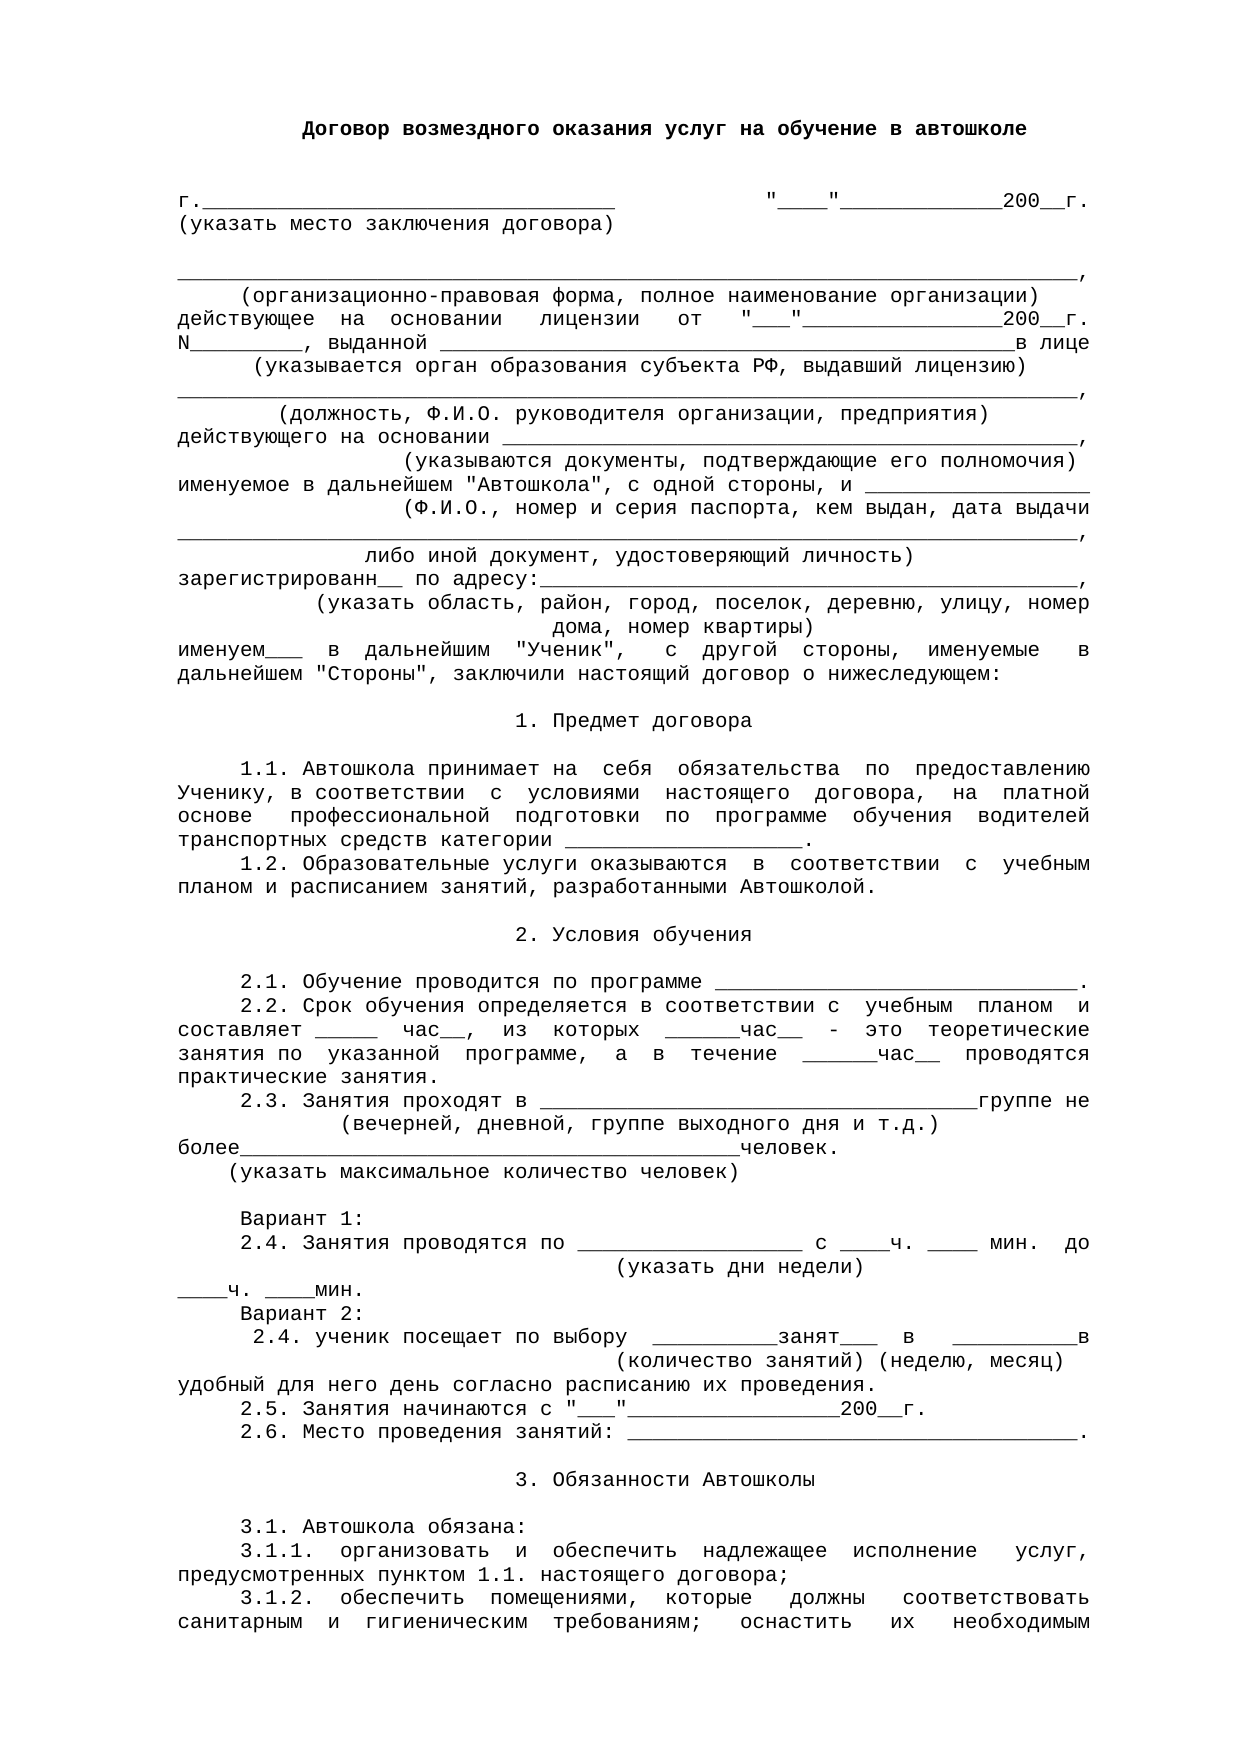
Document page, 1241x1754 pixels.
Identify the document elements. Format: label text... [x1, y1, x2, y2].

text (вечерней, дневной, группе выходного дня и т.д.) [177, 1113, 1152, 1137]
text ____ч. ____мин. [177, 1279, 1152, 1303]
text (указать максимальное количество человек) [177, 1161, 1152, 1184]
text санитарным и гигиеническим требованиям; оснастить их необходимым [177, 1611, 1152, 1634]
text либо иной документ, удостоверяющий личность) [177, 545, 1152, 568]
text основе профессиональной подготовки по программе обучения водителей [177, 805, 1152, 829]
text составляет _____ час__, из которых ______час__ - это теоретические [177, 1019, 1152, 1042]
text зарегистрированн__ по адресу:___________________________________________, [177, 568, 1152, 592]
text 2.4. Занятия проводятся по __________________ с ____ч. ____ мин. до [177, 1232, 1152, 1256]
text Договор возмездного оказания услуг на обучение в автошколе [177, 118, 1152, 142]
text 1. Предмет договора [177, 711, 1152, 734]
text 2.2. Срок обучения определяется в соответствии с учебным планом и [177, 995, 1152, 1019]
text ________________________________________________________________________, [177, 379, 1152, 403]
text транспортных средств категории ___________________. [177, 829, 1152, 853]
text действующего на основании ______________________________________________, [177, 426, 1152, 450]
text Вариант 2: [177, 1303, 1152, 1327]
text Вариант 1: [177, 1208, 1152, 1232]
text практические занятия. [177, 1066, 1152, 1090]
text (указывается орган образования субъекта РФ, выдавший лицензию) [177, 356, 1152, 379]
text именуем___ в дальнейшим "Ученик", с другой стороны, именуемые в [177, 639, 1152, 663]
text 3. Обязанности Автошколы [177, 1469, 1152, 1492]
text (количество занятий) (неделю, месяц) [177, 1350, 1152, 1374]
text (организационно-правовая форма, полное наименование организации) [177, 284, 1152, 308]
text занятия по указанной программе, а в течение ______час__ проводятся [177, 1042, 1152, 1066]
text (указать дни недели) [177, 1256, 1152, 1279]
text действующее на основании лицензии от "___"________________200__г. [177, 308, 1152, 332]
text 2. Условия обучения [177, 924, 1152, 948]
text ________________________________________________________________________, [177, 261, 1152, 284]
text удобный для него день согласно расписанию их проведения. [177, 1374, 1152, 1397]
text 2.5. Занятия начинаются с "___"_________________200__г. [177, 1397, 1152, 1421]
text (указываются документы, подтверждающие его полномочия) [177, 450, 1152, 474]
text (Ф.И.О., номер и серия паспорта, кем выдан, дата выдачи [177, 497, 1152, 521]
text N_________, выданной ______________________________________________в лице [177, 332, 1152, 356]
text (указать место заключения договора) [177, 213, 1152, 237]
text 3.1.2. обеспечить помещениями, которые должны соответствовать [177, 1587, 1152, 1611]
text (указать область, район, город, поселок, деревню, улицу, номер [177, 592, 1152, 616]
text 2.6. Место проведения занятий: ____________________________________. [177, 1421, 1152, 1445]
text 3.1. Автошкола обязана: [177, 1516, 1152, 1540]
text 2.1. Обучение проводится по программе _____________________________. [177, 972, 1152, 995]
text (должность, Ф.И.О. руководителя организации, предприятия) [177, 403, 1152, 426]
text г._________________________________ "____"_____________200__г. [177, 190, 1152, 213]
text 1.2. Образовательные услуги оказываются в соответствии с учебным [177, 853, 1152, 876]
text дома, номер квартиры) [177, 616, 1152, 639]
text именуемое в дальнейшем "Автошкола", с одной стороны, и __________________ [177, 474, 1152, 497]
text 1.1. Автошкола принимает на себя обязательства по предоставлению [177, 758, 1152, 782]
text 3.1.1. организовать и обеспечить надлежащее исполнение услуг, [177, 1540, 1152, 1564]
text 2.3. Занятия проходят в ___________________________________группе не [177, 1090, 1152, 1113]
text более________________________________________человек. [177, 1137, 1152, 1161]
text планом и расписанием занятий, разработанными Автошколой. [177, 876, 1152, 900]
text 2.4. ученик посещает по выбору __________занят___ в __________в [177, 1327, 1152, 1350]
text предусмотренных пунктом 1.1. настоящего договора; [177, 1564, 1152, 1587]
text Ученику, в соответствии с условиями настоящего договора, на платной [177, 782, 1152, 805]
text ________________________________________________________________________, [177, 521, 1152, 545]
text дальнейшем "Стороны", заключили настоящий договор о нижеследующем: [177, 663, 1152, 687]
